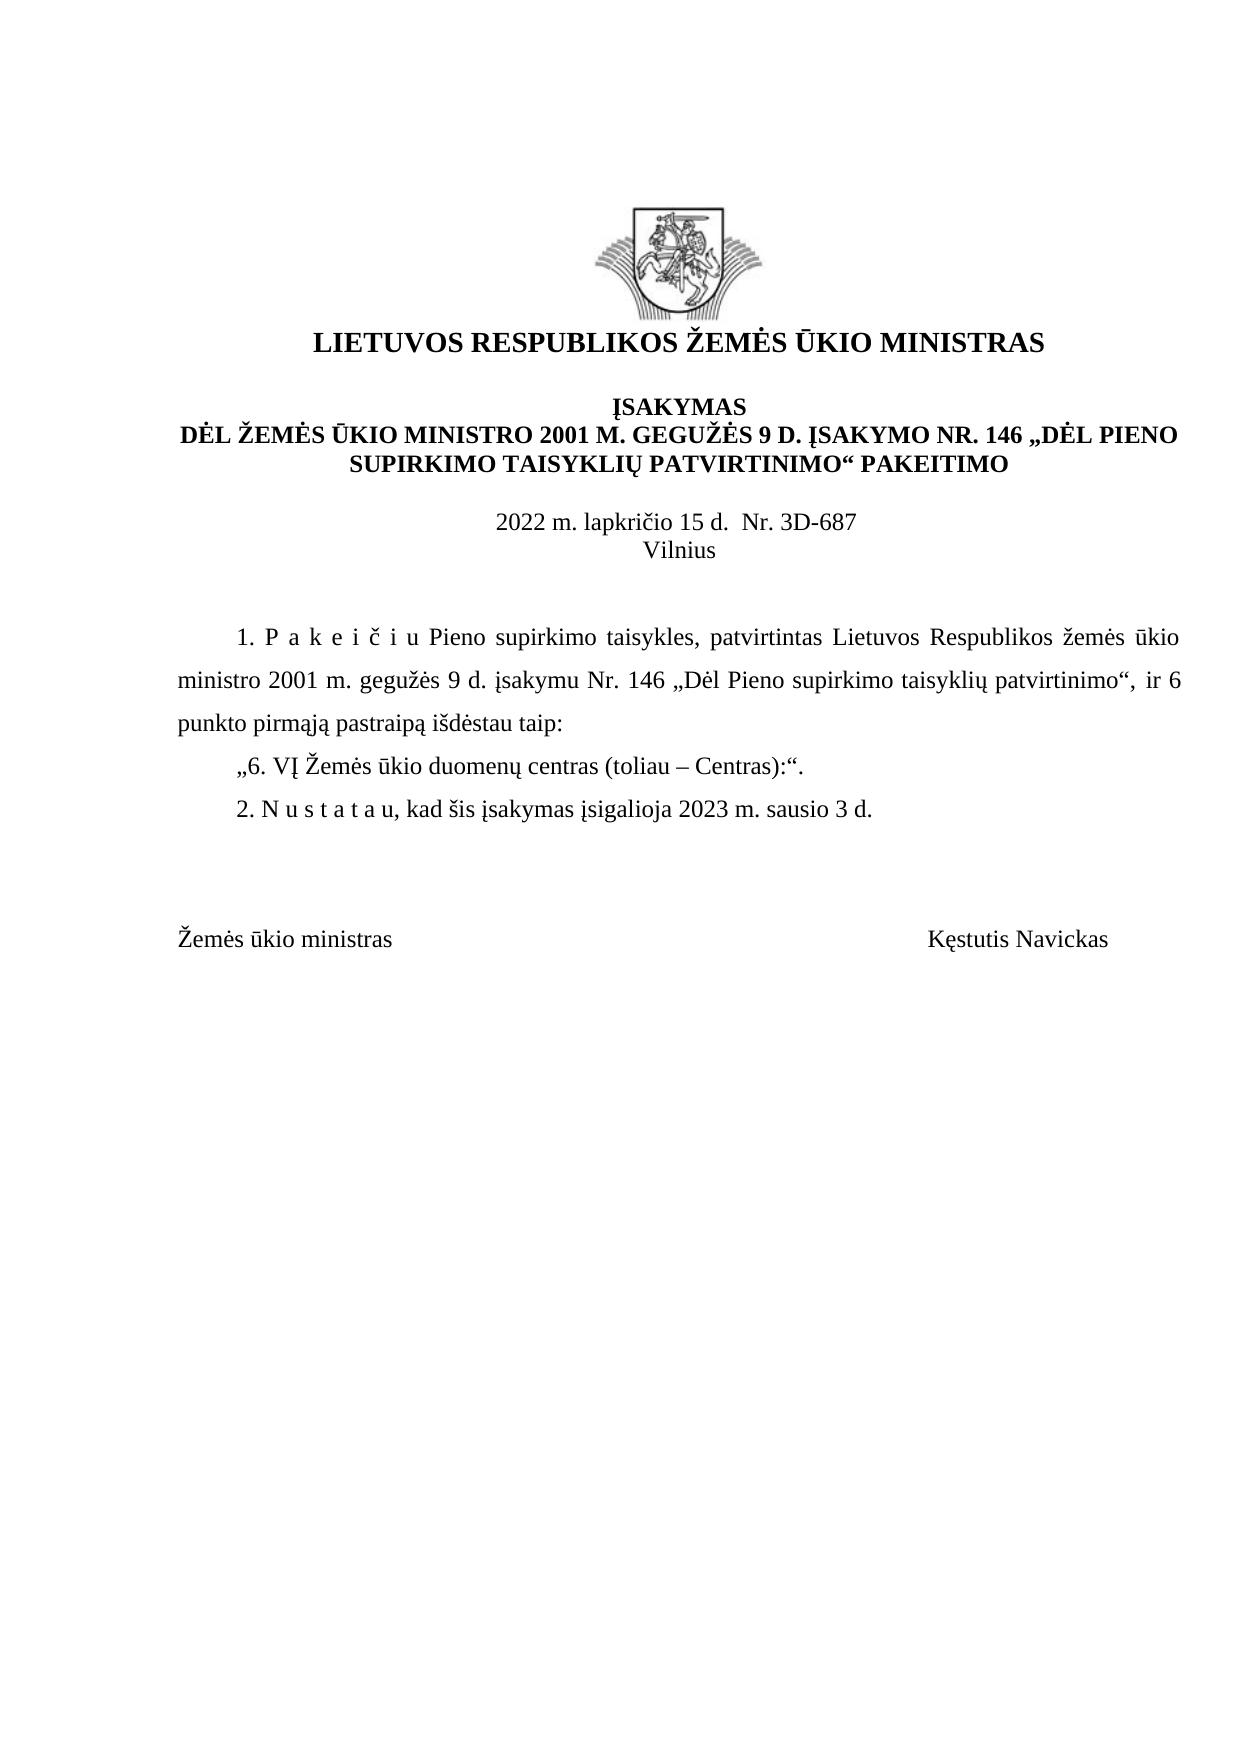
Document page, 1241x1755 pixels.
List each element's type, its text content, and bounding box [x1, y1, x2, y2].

text LIETUVOS RESPUBLIKOS ŽEMĖS ŪKIO MINISTRAS [177, 325, 1181, 358]
text 2022 m. lapkričio 15 d. Nr. 3D-687 [177, 507, 1181, 536]
text DĖL ŽEMĖS ŪKIO MINISTRO 2001 M. GEGUŽĖS 9 D. ĮSAKYMO NR. 146 „DĖL PIENO SUPIRKIMO TAISYKLIŲ PATVIRTINIMO“ pakeitimo [177, 421, 1181, 478]
text „6. VĮ Žemės ūkio duomenų centras (toliau – Centras):“. [177, 751, 1181, 780]
text ĮSAKYMAS [177, 392, 1181, 421]
text Žemės ūkio ministras Kęstutis Navickas [177, 924, 1181, 952]
text Vilnius [177, 536, 1181, 564]
text 2. N u s t a t a u, kad šis įsakymas įsigalioja 2023 m. sausio 3 d. [177, 794, 1181, 823]
text 1. P a k e i č i u Pieno supirkimo taisykles, patvirtintas Lietuvos Respublikos žemės ūkio ministro 2001 m. gegužės 9 d. įsakymu Nr. 146 „Dėl Pieno supirkimo taisyklių patvirtinimo“, ir 6 punkto pirmąją pastraipą išdėstau taip: [177, 622, 1181, 737]
